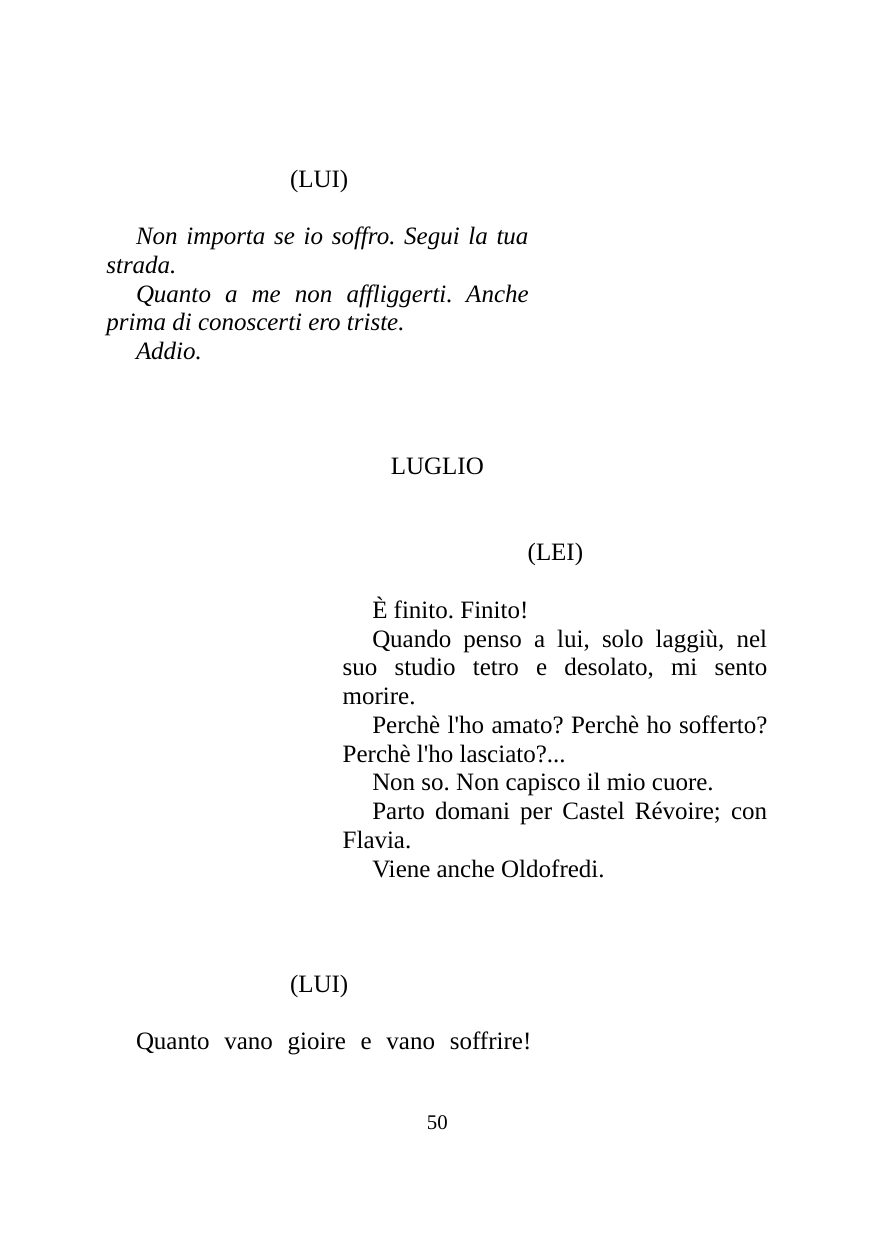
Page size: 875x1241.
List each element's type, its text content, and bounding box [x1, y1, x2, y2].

text È finito. Finito! [342, 595, 768, 624]
text Viene anche Oldofredi. [342, 854, 768, 882]
text (LUI) [106, 969, 532, 997]
text Perchè l'ho amato? Perchè ho sofferto? Perchè l'ho lasciato?... [342, 710, 768, 767]
text Quando penso a lui, solo laggiù, nel suo studio tetro e desolato, mi sento morire. [342, 624, 768, 710]
text Non importa se io soffro. Segui la tua strada. [106, 221, 532, 279]
text Quanto vano gioire e vano soffrire! [106, 1026, 532, 1055]
text Non so. Non capisco il mio cuore. [342, 767, 768, 796]
text Parto domani per Castel Révoire; con Flavia. [342, 796, 768, 854]
text LUGLIO [106, 451, 768, 480]
text (LEI) [342, 537, 768, 566]
text Quanto a me non affliggerti. Anche prima di conoscerti ero triste. [106, 279, 532, 336]
text Addio. [106, 336, 532, 365]
text (LUI) [106, 164, 532, 192]
